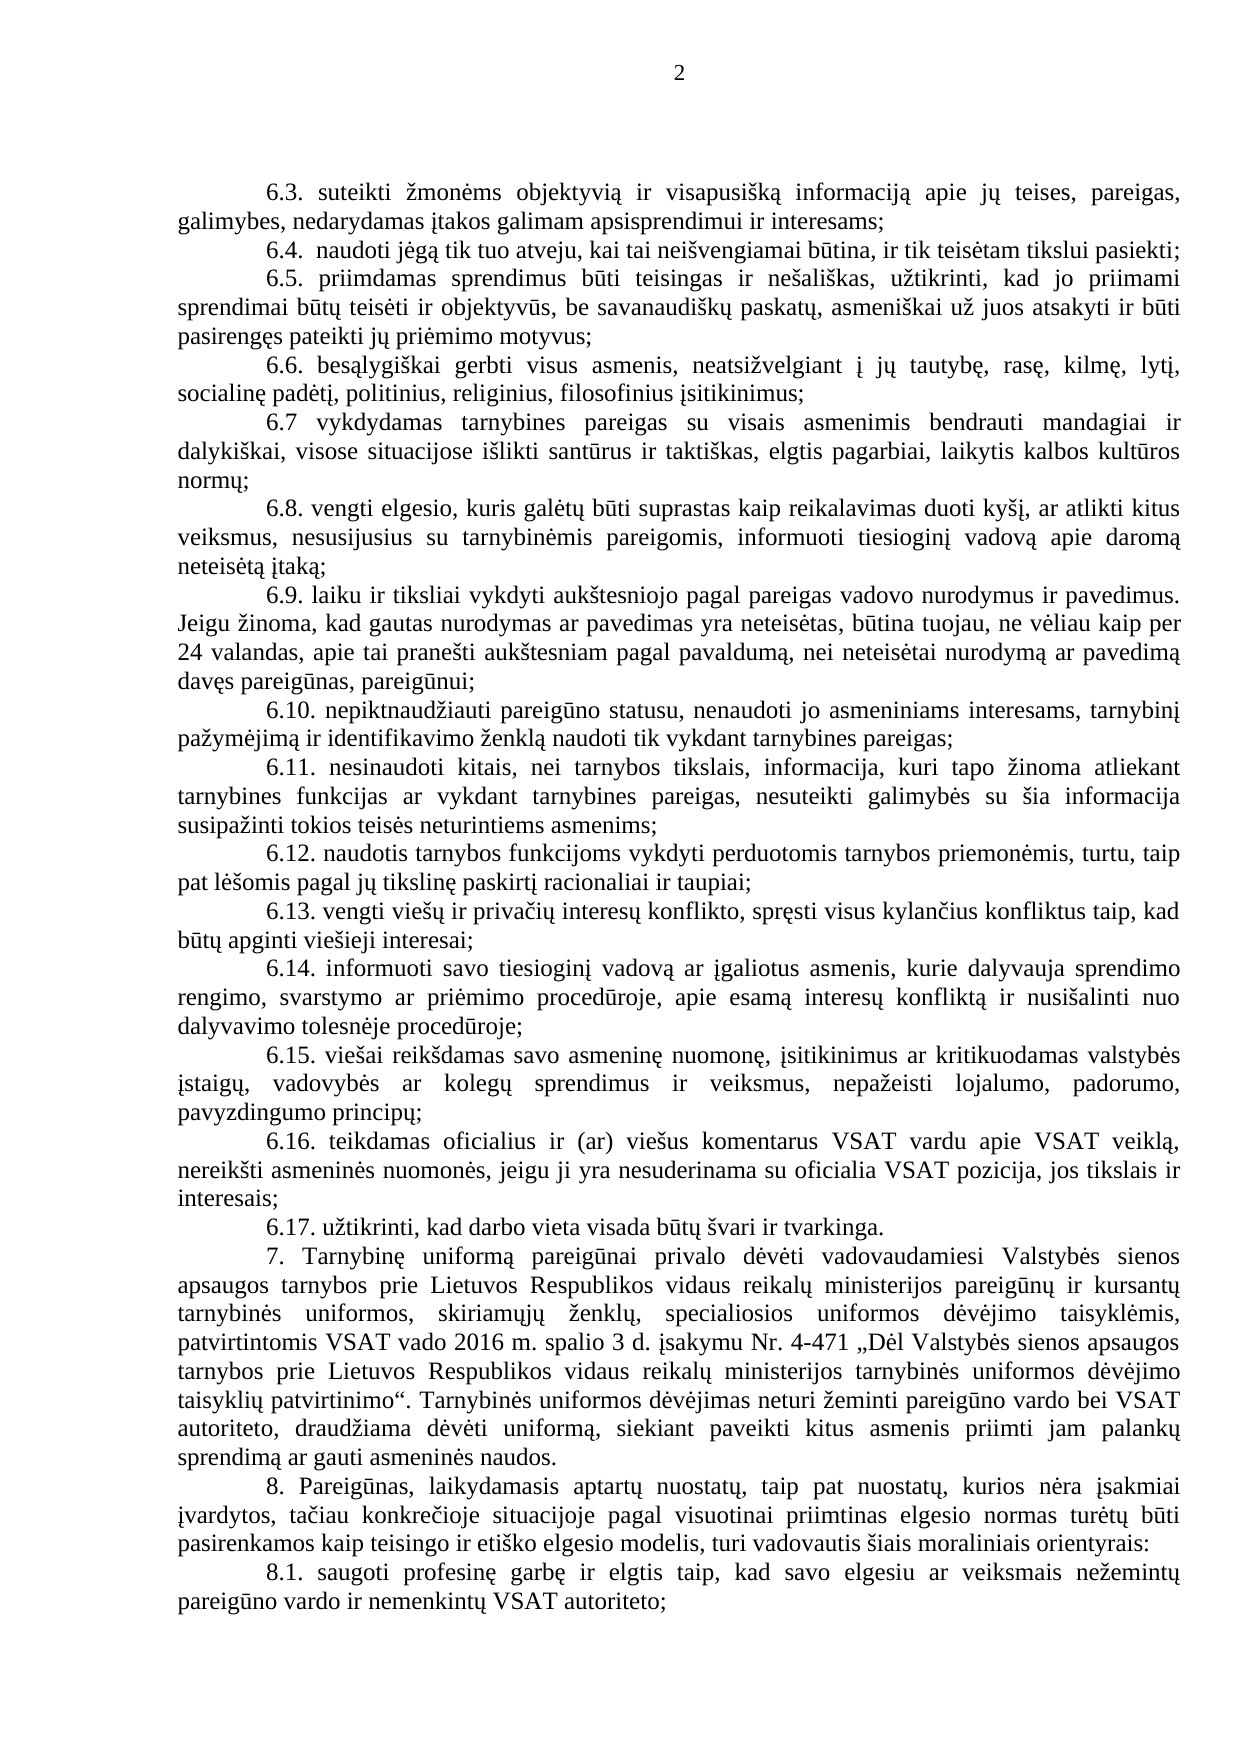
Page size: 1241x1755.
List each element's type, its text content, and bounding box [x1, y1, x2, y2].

text 6.9. laiku ir tiksliai vykdyti aukštesniojo pagal pareigas vadovo nurodymus ir pavedimus. Jeigu žinoma, kad gautas nurodymas ar pavedimas yra neteisėtas, būtina tuojau, ne vėliau kaip per 24 valandas, apie tai pranešti aukštesniam pagal pavaldumą, nei neteisėtai nurodymą ar pavedimą davęs pareigūnas, pareigūnui; [177, 580, 1181, 695]
text 8. Pareigūnas, laikydamasis aptartų nuostatų, taip pat nuostatų, kurios nėra įsakmiai įvardytos, tačiau konkrečioje situacijoje pagal visuotinai priimtinas elgesio normas turėtų būti pasirenkamos kaip teisingo ir etiško elgesio modelis, turi vadovautis šiais moraliniais orientyrais: [177, 1471, 1181, 1557]
text 6.15. viešai reikšdamas savo asmeninę nuomonę, įsitikinimus ar kritikuodamas valstybės įstaigų, vadovybės ar kolegų sprendimus ir veiksmus, nepažeisti lojalumo, padorumo, pavyzdingumo principų; [177, 1040, 1181, 1126]
text 6.4. naudoti jėgą tik tuo atveju, kai tai neišvengiamai būtina, ir tik teisėtam tikslui pasiekti; [177, 235, 1181, 263]
text 6.13. vengti viešų ir privačių interesų konflikto, spręsti visus kylančius konfliktus taip, kad būtų apginti viešieji interesai; [177, 896, 1181, 953]
text 6.7 vykdydamas tarnybines pareigas su visais asmenimis bendrauti mandagiai ir dalykiškai, visose situacijose išlikti santūrus ir taktiškas, elgtis pagarbiai, laikytis kalbos kultūros normų; [177, 407, 1181, 493]
text 7. Tarnybinę uniformą pareigūnai privalo dėvėti vadovaudamiesi Valstybės sienos apsaugos tarnybos prie Lietuvos Respublikos vidaus reikalų ministerijos pareigūnų ir kursantų tarnybinės uniformos, skiriamųjų ženklų, specialiosios uniformos dėvėjimo taisyklėmis, patvirtintomis VSAT vado 2016 m. spalio 3 d. įsakymu Nr. 4-471 „Dėl Valstybės sienos apsaugos tarnybos prie Lietuvos Respublikos vidaus reikalų ministerijos tarnybinės uniformos dėvėjimo taisyklių patvirtinimo“. Tarnybinės uniformos dėvėjimas neturi žeminti pareigūno vardo bei VSAT autoriteto, draudžiama dėvėti uniformą, siekiant paveikti kitus asmenis priimti jam palankų sprendimą ar gauti asmeninės naudos. [177, 1241, 1181, 1471]
text 6.12. naudotis tarnybos funkcijoms vykdyti perduotomis tarnybos priemonėmis, turtu, taip pat lėšomis pagal jų tikslinę paskirtį racionaliai ir taupiai; [177, 838, 1181, 896]
text 6.8. vengti elgesio, kuris galėtų būti suprastas kaip reikalavimas duoti kyšį, ar atlikti kitus veiksmus, nesusijusius su tarnybinėmis pareigomis, informuoti tiesioginį vadovą apie daromą neteisėtą įtaką; [177, 493, 1181, 580]
text 6.14. informuoti savo tiesioginį vadovą ar įgaliotus asmenis, kurie dalyvauja sprendimo rengimo, svarstymo ar priėmimo procedūroje, apie esamą interesų konfliktą ir nusišalinti nuo dalyvavimo tolesnėje procedūroje; [177, 953, 1181, 1040]
text 6.5. priimdamas sprendimus būti teisingas ir nešališkas, užtikrinti, kad jo priimami sprendimai būtų teisėti ir objektyvūs, be savanaudiškų paskatų, asmeniškai už juos atsakyti ir būti pasirengęs pateikti jų priėmimo motyvus; [177, 263, 1181, 350]
text 6.17. užtikrinti, kad darbo vieta visada būtų švari ir tvarkinga. [177, 1212, 1181, 1241]
text 6.3. suteikti žmonėms objektyvią ir visapusišką informaciją apie jų teises, pareigas, galimybes, nedarydamas įtakos galimam apsisprendimui ir interesams; [177, 177, 1181, 235]
text 6.16. teikdamas oficialius ir (ar) viešus komentarus VSAT vardu apie VSAT veiklą, nereikšti asmeninės nuomonės, jeigu ji yra nesuderinama su oficialia VSAT pozicija, jos tikslais ir interesais; [177, 1126, 1181, 1212]
text 6.10. nepiktnaudžiauti pareigūno statusu, nenaudoti jo asmeniniams interesams, tarnybinį pažymėjimą ir identifikavimo ženklą naudoti tik vykdant tarnybines pareigas; [177, 695, 1181, 752]
text 6.11. nesinaudoti kitais, nei tarnybos tikslais, informacija, kuri tapo žinoma atliekant tarnybines funkcijas ar vykdant tarnybines pareigas, nesuteikti galimybės su šia informacija susipažinti tokios teisės neturintiems asmenims; [177, 752, 1181, 838]
text 6.6. besąlygiškai gerbti visus asmenis, neatsižvelgiant į jų tautybę, rasę, kilmę, lytį, socialinę padėtį, politinius, religinius, filosofinius įsitikinimus; [177, 350, 1181, 407]
text 8.1. saugoti profesinę garbę ir elgtis taip, kad savo elgesiu ar veiksmais nežemintų pareigūno vardo ir nemenkintų VSAT autoriteto; [177, 1557, 1181, 1615]
